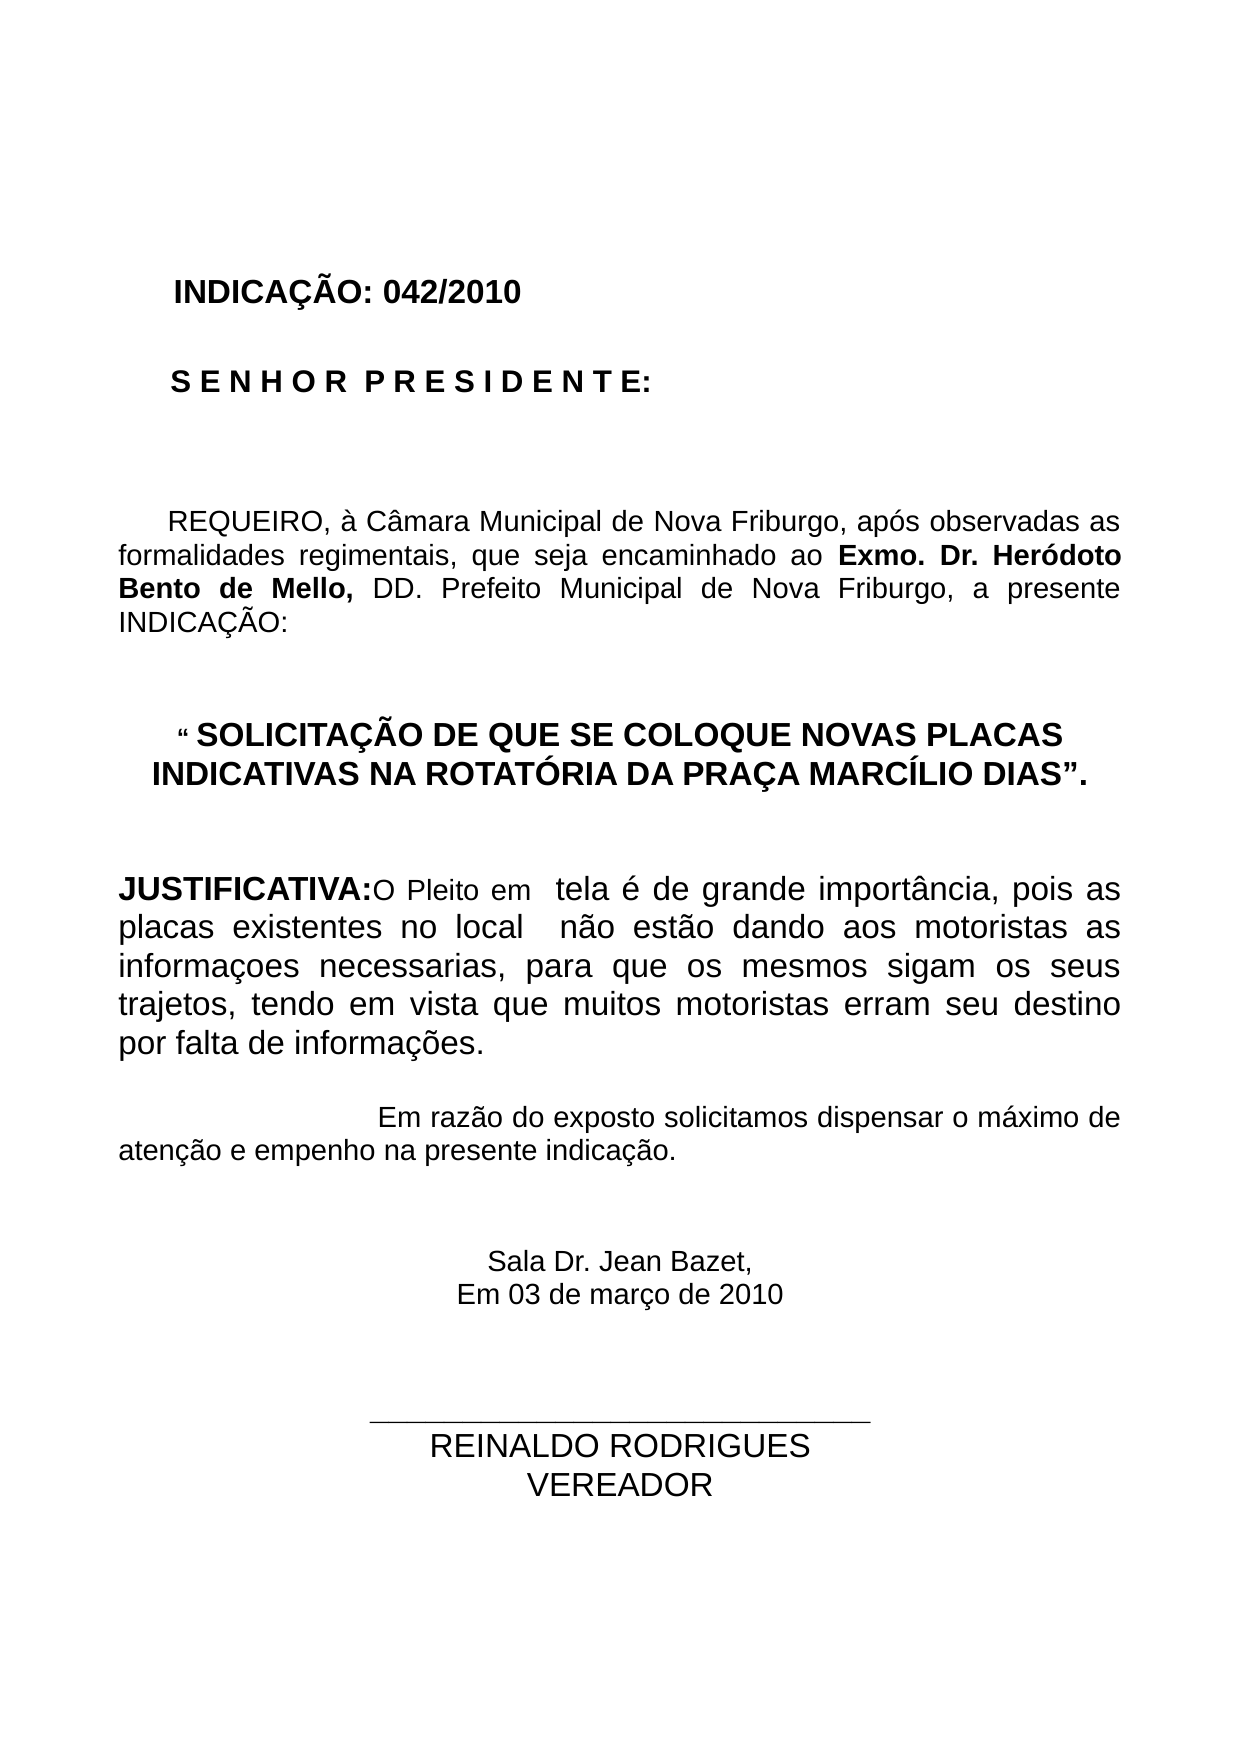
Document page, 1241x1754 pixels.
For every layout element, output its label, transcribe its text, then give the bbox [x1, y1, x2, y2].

text Sala Dr. Jean Bazet, [118, 1244, 1122, 1277]
text JUSTIFICATIVA:O Pleito em tela é de grande importância, pois as placas existentes no local não estão dando aos motoristas as informaçoes necessarias, para que os mesmos sigam os seus trajetos, tendo em vista que muitos motoristas erram seu destino por falta de informações. [118, 869, 1122, 1061]
text S E N H O R P R E S I D E N T E: [118, 363, 1122, 399]
text ___________________________ [118, 1388, 1122, 1426]
text VEREADOR [118, 1464, 1122, 1503]
text Em 03 de março de 2010 [118, 1277, 1122, 1311]
text REQUEIRO, à Câmara Municipal de Nova Friburgo, após observadas as formalidades regimentais, que seja encaminhado ao Exmo. Dr. Heródoto Bento de Mello, DD. Prefeito Municipal de Nova Friburgo, a presente INDICAÇÃO: [118, 504, 1122, 638]
text “ SOLICITAÇÃO DE QUE SE COLOQUE NOVAS PLACAS INDICATIVAS NA ROTATÓRIA DA PRAÇA MARCÍLIO DIAS”. [118, 715, 1122, 792]
text Em razão do exposto solicitamos dispensar o máximo de atenção e empenho na presente indicação. [118, 1100, 1122, 1167]
text INDICAÇÃO: 042/2010 [118, 272, 1122, 310]
text REINALDO RODRIGUES [118, 1426, 1122, 1464]
